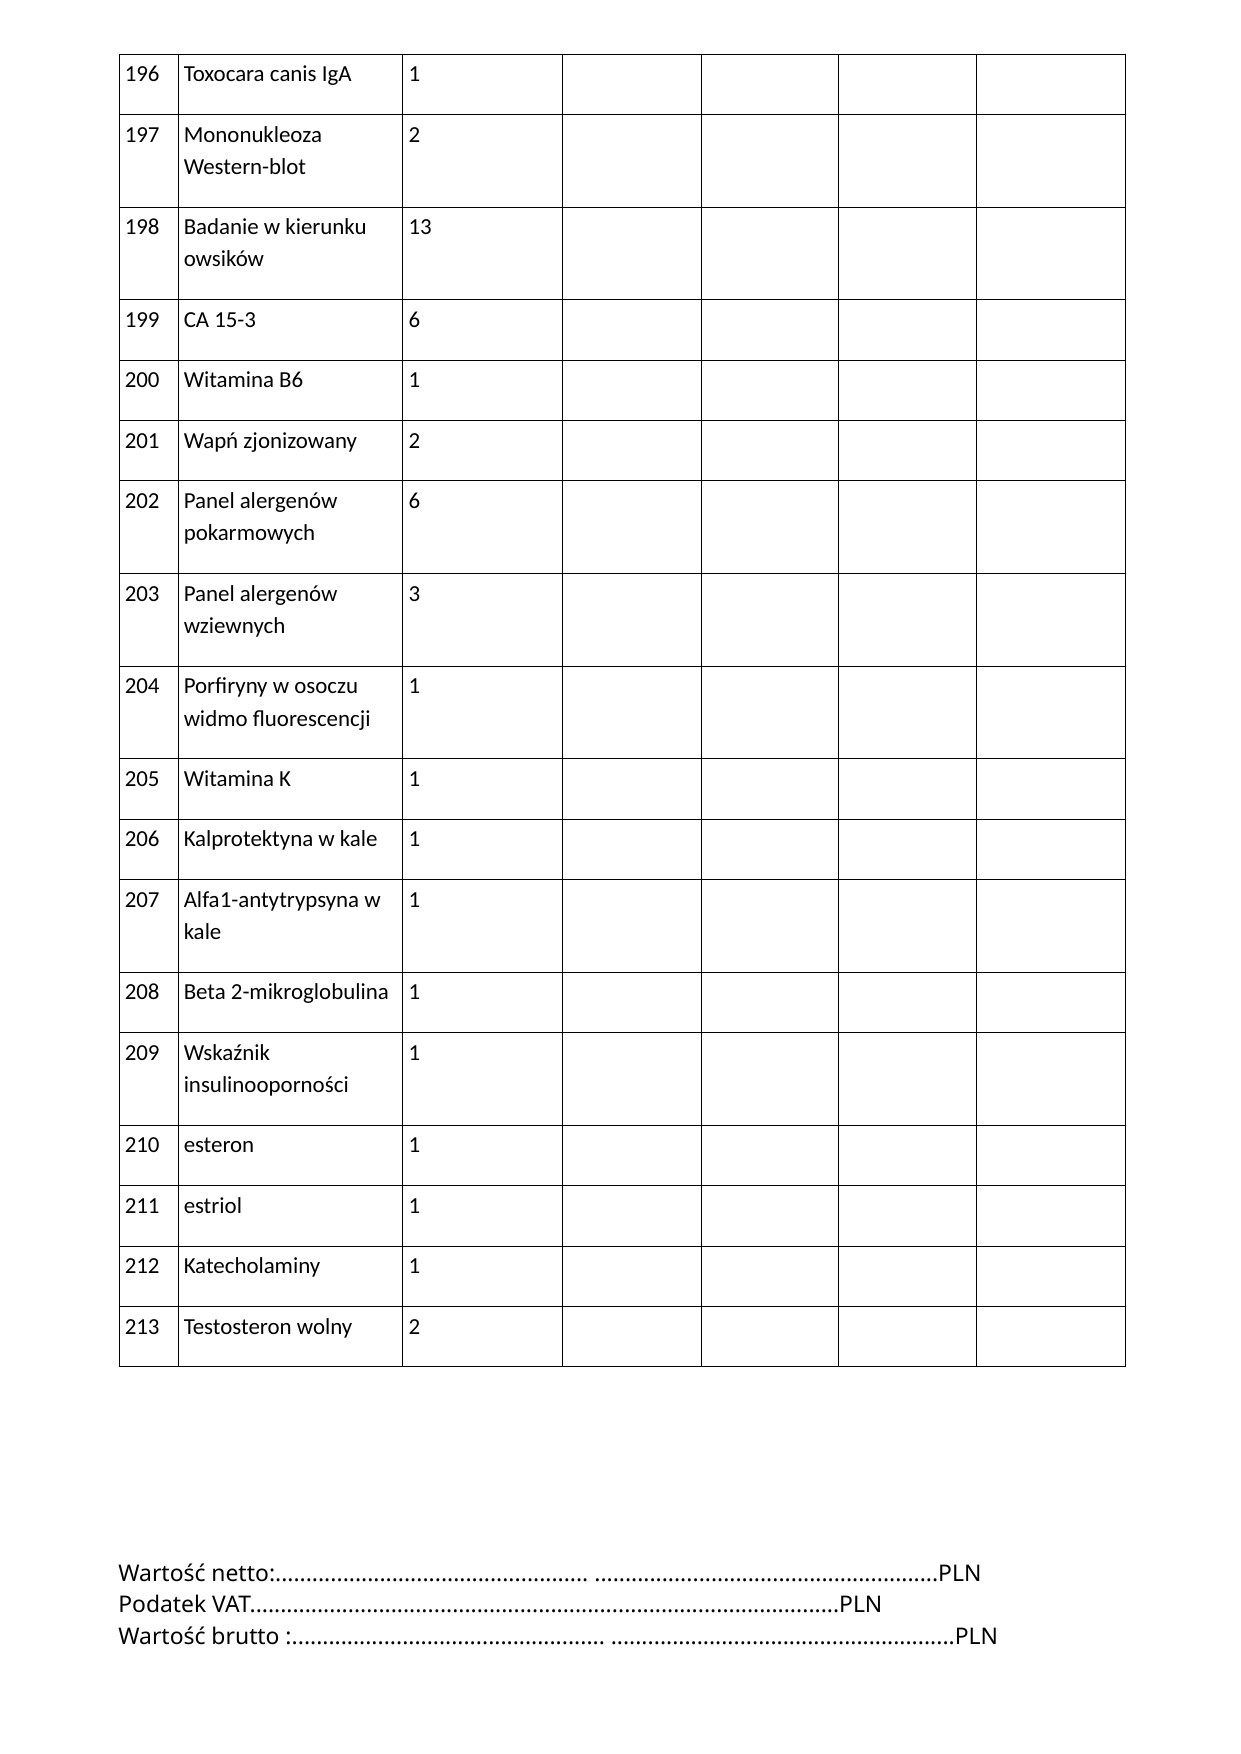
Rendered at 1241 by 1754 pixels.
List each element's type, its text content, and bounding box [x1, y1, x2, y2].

table_cell [977, 421, 1125, 480]
table_cell 203 [120, 574, 178, 666]
table_cell [977, 973, 1125, 1032]
table_cell [563, 1033, 701, 1125]
table_cell Wskaźnik insulinooporności [179, 1033, 402, 1125]
table_cell [563, 115, 701, 207]
table_cell 198 [120, 208, 178, 299]
table_cell 197 [120, 115, 178, 207]
table_cell [977, 1033, 1125, 1125]
table_cell Beta 2-mikroglobulina [179, 973, 402, 1032]
table_cell [839, 667, 976, 758]
table_cell Panel alergenów pokarmowych [179, 481, 402, 573]
table_cell esteron [179, 1126, 402, 1185]
table_cell 1 [403, 361, 562, 420]
table_cell [702, 421, 838, 480]
table_cell [563, 481, 701, 573]
table_cell [839, 481, 976, 573]
table_cell [702, 208, 838, 299]
table_cell [702, 115, 838, 207]
table_cell [702, 481, 838, 573]
table_cell [839, 1307, 976, 1366]
table_cell [839, 574, 976, 666]
table_cell 212 [120, 1247, 178, 1306]
table_cell 211 [120, 1186, 178, 1246]
table_cell 3 [403, 574, 562, 666]
table_cell [977, 820, 1125, 879]
table_cell [977, 1307, 1125, 1366]
table_cell estriol [179, 1186, 402, 1246]
table_cell 201 [120, 421, 178, 480]
table_cell 202 [120, 481, 178, 573]
table_cell [563, 574, 701, 666]
table_cell [702, 973, 838, 1032]
table_cell 207 [120, 880, 178, 972]
table_cell [563, 421, 701, 480]
table_cell [839, 1033, 976, 1125]
table_cell [702, 759, 838, 819]
table_cell [563, 880, 701, 972]
table_cell [977, 759, 1125, 819]
table_cell 13 [403, 208, 562, 299]
table_cell [977, 1186, 1125, 1246]
table_cell [702, 820, 838, 879]
table_cell [977, 481, 1125, 573]
table_cell [977, 667, 1125, 758]
table_cell 204 [120, 667, 178, 758]
table_cell Witamina K [179, 759, 402, 819]
table_cell [702, 1307, 838, 1366]
table_cell Alfa1-antytrypsyna w kale [179, 880, 402, 972]
table_cell [563, 820, 701, 879]
table_cell 200 [120, 361, 178, 420]
table_cell [702, 667, 838, 758]
table_cell CA 15-3 [179, 300, 402, 359]
table_cell [977, 115, 1125, 207]
table_cell 1 [403, 55, 562, 114]
table_cell Wapń zjonizowany [179, 421, 402, 480]
table_cell 6 [403, 481, 562, 573]
table_cell [839, 973, 976, 1032]
table_cell [563, 1126, 701, 1185]
table_cell 1 [403, 1126, 562, 1185]
table_cell 6 [403, 300, 562, 359]
table_cell 2 [403, 421, 562, 480]
table_cell Katecholaminy [179, 1247, 402, 1306]
table_cell [839, 820, 976, 879]
table_cell [839, 115, 976, 207]
text Podatek VAT................................................................................................PLN [118, 1588, 1122, 1620]
table_cell [563, 55, 701, 114]
table_cell [977, 300, 1125, 359]
table_cell 206 [120, 820, 178, 879]
table_cell 199 [120, 300, 178, 359]
table_cell 2 [403, 1307, 562, 1366]
table_cell 210 [120, 1126, 178, 1185]
table_cell Porfiryny w osoczu widmo fluorescencji [179, 667, 402, 758]
table_cell [563, 667, 701, 758]
table_cell [977, 55, 1125, 114]
table_cell 205 [120, 759, 178, 819]
table_cell 209 [120, 1033, 178, 1125]
table_cell [563, 1307, 701, 1366]
table_cell [702, 361, 838, 420]
table_cell [839, 421, 976, 480]
table_cell 1 [403, 667, 562, 758]
table_cell 1 [403, 973, 562, 1032]
table_cell [839, 759, 976, 819]
text Wartość brutto :................................................... ........................................................PLN [118, 1620, 1122, 1651]
table_cell Kalprotektyna w kale [179, 820, 402, 879]
table_cell [702, 1033, 838, 1125]
table_cell 1 [403, 1247, 562, 1306]
table_cell [977, 1126, 1125, 1185]
table_cell [563, 208, 701, 299]
table_cell [839, 1126, 976, 1185]
table_cell [702, 1186, 838, 1246]
table_cell 1 [403, 820, 562, 879]
table_cell [977, 880, 1125, 972]
table_cell [977, 361, 1125, 420]
table_cell 1 [403, 759, 562, 819]
table_cell [702, 55, 838, 114]
table_cell [702, 1247, 838, 1306]
table_cell 208 [120, 973, 178, 1032]
table_cell 2 [403, 115, 562, 207]
table_cell [977, 1247, 1125, 1306]
table_cell 1 [403, 880, 562, 972]
table_cell [977, 574, 1125, 666]
table_cell [702, 574, 838, 666]
table_cell [977, 208, 1125, 299]
table_cell [702, 880, 838, 972]
table_cell [563, 759, 701, 819]
table_cell 1 [403, 1186, 562, 1246]
table_cell [702, 300, 838, 359]
table_cell Toxocara canis IgA [179, 55, 402, 114]
table_cell Testosteron wolny [179, 1307, 402, 1366]
table_cell [563, 1186, 701, 1246]
table_cell [839, 1186, 976, 1246]
table_cell [563, 973, 701, 1032]
text Wartość netto:................................................... ........................................................PLN [118, 1557, 1122, 1588]
table_cell Badanie w kierunku owsików [179, 208, 402, 299]
table_cell [839, 1247, 976, 1306]
table_cell Witamina B6 [179, 361, 402, 420]
table_cell Panel alergenów wziewnych [179, 574, 402, 666]
table_cell [839, 208, 976, 299]
table_cell 213 [120, 1307, 178, 1366]
table_cell [839, 880, 976, 972]
table_cell 1 [403, 1033, 562, 1125]
table_cell [702, 1126, 838, 1185]
table_cell [839, 55, 976, 114]
table_cell Mononukleoza Western-blot [179, 115, 402, 207]
table_cell [563, 361, 701, 420]
table_cell 196 [120, 55, 178, 114]
table_cell [563, 300, 701, 359]
table_cell [839, 361, 976, 420]
table_cell [839, 300, 976, 359]
table_cell [563, 1247, 701, 1306]
